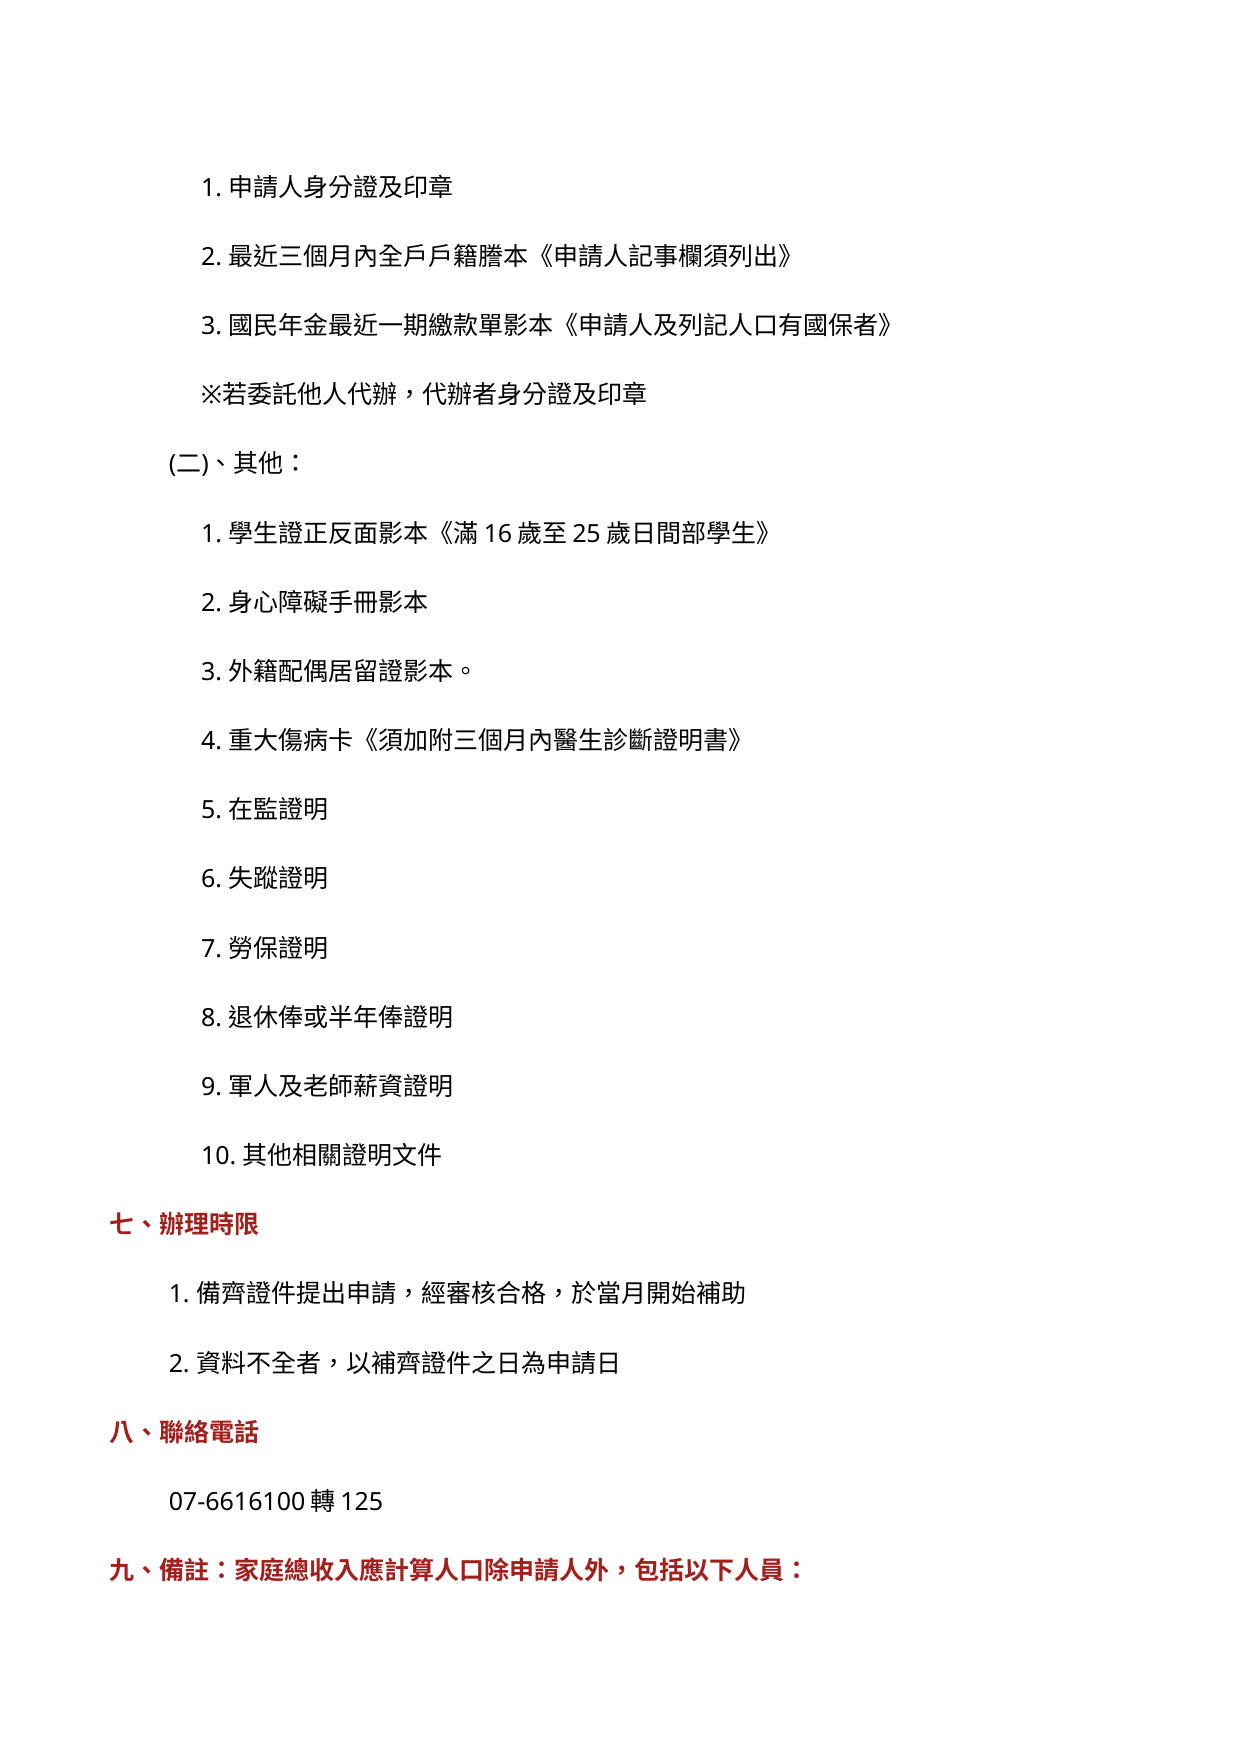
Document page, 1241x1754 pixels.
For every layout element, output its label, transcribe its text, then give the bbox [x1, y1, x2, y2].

table_cell 九、備註：家庭總收入應計算人口除申請人外，包括以下人員： [94, 1534, 1133, 1603]
table_cell 1. 申請人身分證及印章 2. 最近三個月內全戶戶籍謄本《申請人記事欄須列出》 3. 國民年金最近一期繳款單影本《申請人及列記人口有國保者》 ※若委託他人代辦，代辦者身分證及印章 (二)、其他： 1. 學生證正反面影本《滿16歲至25歲日間部學生》 2. 身心障礙手冊影本 3. 外籍配偶居留證影本。 4. 重大傷病卡《須加附三個月內醫生診斷證明書》 5. 在監證明 6. 失蹤證明 7. 勞保證明 8. 退休俸或半年俸證明 9. 軍人及老師薪資證明 10. 其他相關證明文件 [94, 151, 1133, 1188]
table_cell 07-6616100轉125 [94, 1465, 1133, 1534]
table_cell 八、聯絡電話 [94, 1396, 1133, 1465]
table_cell 1. 備齊證件提出申請，經審核合格，於當月開始補助 2. 資料不全者，以補齊證件之日為申請日 [94, 1258, 1133, 1396]
table_cell 七、辦理時限 [94, 1188, 1133, 1257]
